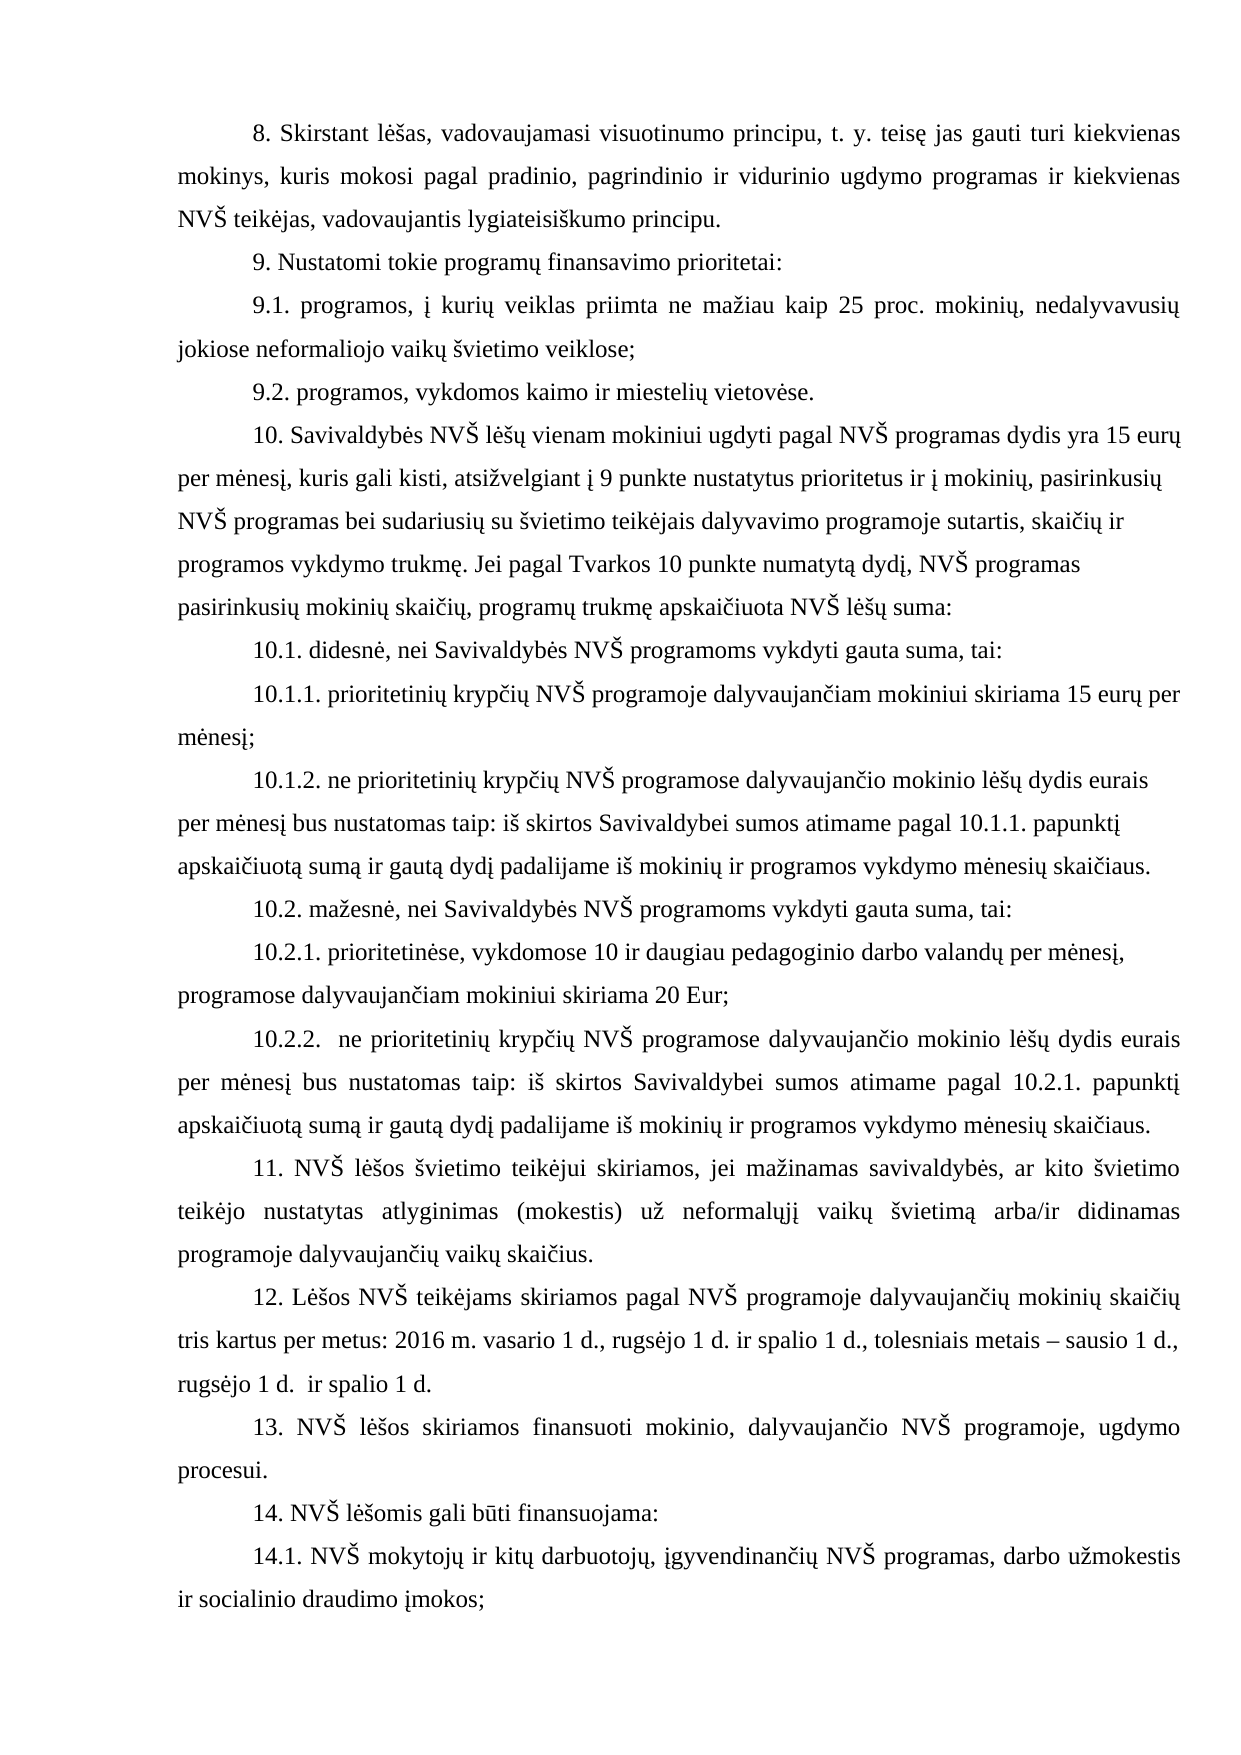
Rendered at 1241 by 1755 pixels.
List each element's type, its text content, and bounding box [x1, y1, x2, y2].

text 10.1.1. prioritetinių krypčių NVŠ programoje dalyvaujančiam mokiniui skiriama 15 eurų per mėnesį; [177, 679, 1181, 751]
text 11. NVŠ lėšos švietimo teikėjui skiriamos, jei mažinamas savivaldybės, ar kito švietimo teikėjo nustatytas atlyginimas (mokestis) už neformalųjį vaikų švietimą arba/ir didinamas programoje dalyvaujančių vaikų skaičius. [177, 1153, 1181, 1268]
text 13. NVŠ lėšos skiriamos finansuoti mokinio, dalyvaujančio NVŠ programoje, ugdymo procesui. [177, 1412, 1181, 1484]
text 10.2.2. ne prioritetinių krypčių NVŠ programose dalyvaujančio mokinio lėšų dydis eurais per mėnesį bus nustatomas taip: iš skirtos Savivaldybei sumos atimame pagal 10.2.1. papunktį apskaičiuotą sumą ir gautą dydį padalijame iš mokinių ir programos vykdymo mėnesių skaičiaus. [177, 1024, 1181, 1139]
text 10.1.2. ne prioritetinių krypčių NVŠ programose dalyvaujančio mokinio lėšų dydis eurais per mėnesį bus nustatomas taip: iš skirtos Savivaldybei sumos atimame pagal 10.1.1. papunktį apskaičiuotą sumą ir gautą dydį padalijame iš mokinių ir programos vykdymo mėnesių skaičiaus. [177, 765, 1181, 880]
text 9. Nustatomi tokie programų finansavimo prioritetai: [177, 247, 1181, 276]
text 14. NVŠ lėšomis gali būti finansuojama: [177, 1498, 1181, 1527]
text 12. Lėšos NVŠ teikėjams skiriamos pagal NVŠ programoje dalyvaujančių mokinių skaičių tris kartus per metus: 2016 m. vasario 1 d., rugsėjo 1 d. ir spalio 1 d., tolesniais metais – sausio 1 d., rugsėjo 1 d. ir spalio 1 d. [177, 1282, 1181, 1397]
text 8. Skirstant lėšas, vadovaujamasi visuotinumo principu, t. y. teisę jas gauti turi kiekvienas mokinys, kuris mokosi pagal pradinio, pagrindinio ir vidurinio ugdymo programas ir kiekvienas NVŠ teikėjas, vadovaujantis lygiateisiškumo principu. [177, 118, 1181, 233]
text 9.2. programos, vykdomos kaimo ir miestelių vietovėse. [177, 377, 1181, 406]
text 10.1. didesnė, nei Savivaldybės NVŠ programoms vykdyti gauta suma, tai: [177, 636, 1181, 664]
text 9.1. programos, į kurių veiklas priimta ne mažiau kaip 25 proc. mokinių, nedalyvavusių jokiose neformaliojo vaikų švietimo veiklose; [177, 291, 1181, 362]
text 10.2.1. prioritetinėse, vykdomose 10 ir daugiau pedagoginio darbo valandų per mėnesį, programose dalyvaujančiam mokiniui skiriama 20 Eur; [177, 937, 1181, 1009]
text 10.2. mažesnė, nei Savivaldybės NVŠ programoms vykdyti gauta suma, tai: [177, 894, 1181, 923]
text 14.1. NVŠ mokytojų ir kitų darbuotojų, įgyvendinančių NVŠ programas, darbo užmokestis ir socialinio draudimo įmokos; [177, 1541, 1181, 1613]
text 10. Savivaldybės NVŠ lėšų vienam mokiniui ugdyti pagal NVŠ programas dydis yra 15 eurų per mėnesį, kuris gali kisti, atsižvelgiant į 9 punkte nustatytus prioritetus ir į mokinių, pasirinkusių NVŠ programas bei sudariusių su švietimo teikėjais dalyvavimo programoje sutartis, skaičių ir programos vykdymo trukmę. Jei pagal Tvarkos 10 punkte numatytą dydį, NVŠ programas pasirinkusių mokinių skaičių, programų trukmę apskaičiuota NVŠ lėšų suma: [177, 420, 1181, 621]
